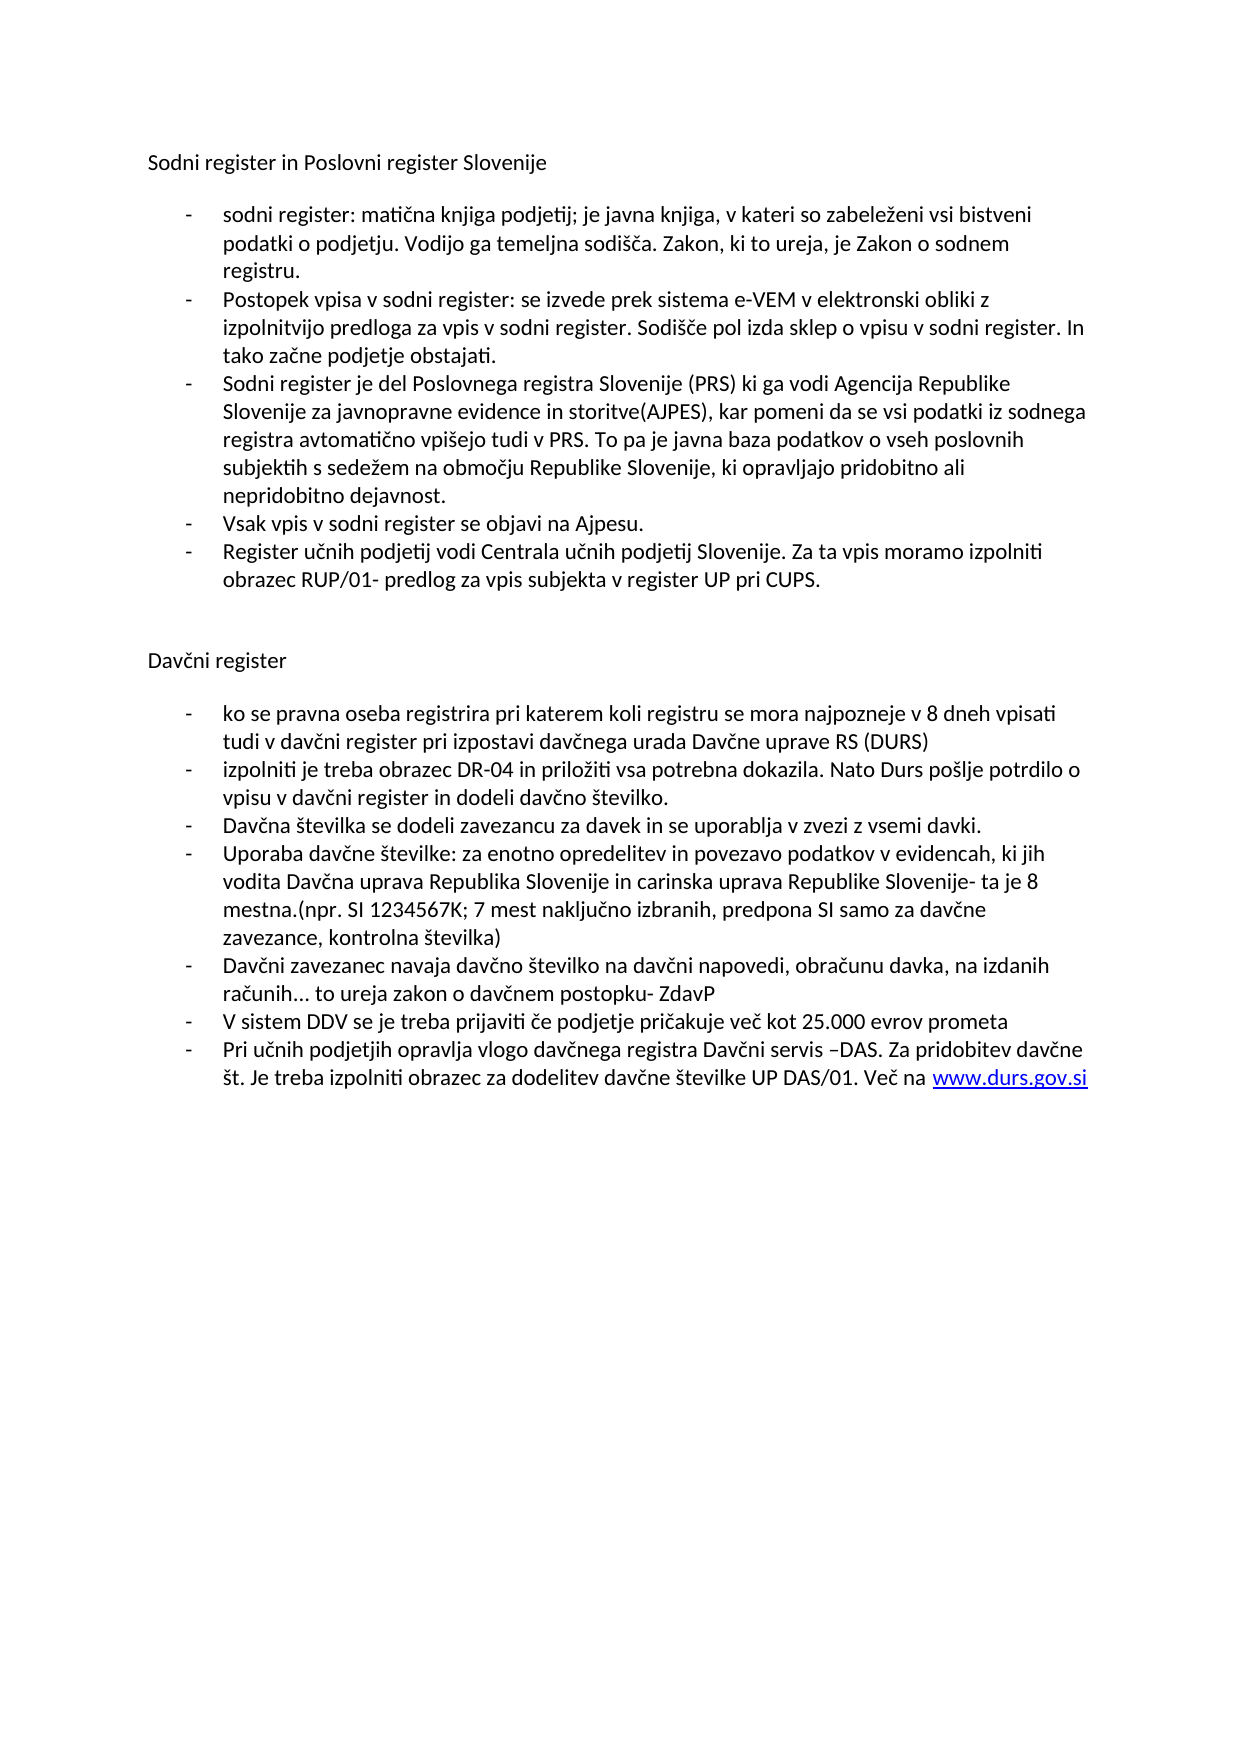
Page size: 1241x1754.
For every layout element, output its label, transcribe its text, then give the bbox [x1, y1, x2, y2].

list Postopek vpisa v sodni register: se izvede prek sistema e-VEM v elektronski obliki z izpolnitvijo predloga za vpis v sodni register. Sodišče pol izda sklep o vpisu v sodni register. In tako začne podjetje obstajati. [185, 285, 1093, 369]
list Uporaba davčne številke: za enotno opredelitev in povezavo podatkov v evidencah, ki jih vodita Davčna uprava Republika Slovenije in carinska uprava Republike Slovenije- ta je 8 mestna.(npr. SI 1234567K; 7 mest naključno izbranih, predpona SI samo za davčne zavezance, kontrolna številka) [185, 839, 1093, 951]
list sodni register: matična knjiga podjetij; je javna knjiga, v kateri so zabeleženi vsi bistveni podatki o podjetju. Vodijo ga temeljna sodišča. Zakon, ki to ureja, je Zakon o sodnem registru. [185, 201, 1093, 285]
list Sodni register je del Poslovnega registra Slovenije (PRS) ki ga vodi Agencija Republike Slovenije za javnopravne evidence in storitve(AJPES), kar pomeni da se vsi podatki iz sodnega registra avtomatično vpišejo tudi v PRS. To pa je javna baza podatkov o vseh poslovnih subjektih s sedežem na območju Republike Slovenije, ki opravljajo pridobitno ali nepridobitno dejavnost. [185, 369, 1093, 509]
list V sistem DDV se je treba prijaviti če podjetje pričakuje več kot 25.000 evrov prometa [185, 1007, 1093, 1035]
text Sodni register in Poslovni register Slovenije [148, 148, 1093, 176]
list Register učnih podjetij vodi Centrala učnih podjetij Slovenije. Za ta vpis moramo izpolniti obrazec RUP/01- predlog za vpis subjekta v register UP pri CUPS. [185, 537, 1093, 593]
list izpolniti je treba obrazec DR-04 in priložiti vsa potrebna dokazila. Nato Durs pošlje potrdilo o vpisu v davčni register in dodeli davčno številko. [185, 755, 1093, 811]
list Davčni zavezanec navaja davčno številko na davčni napovedi, obračunu davka, na izdanih računih... to ureja zakon o davčnem postopku- ZdavP [185, 951, 1093, 1007]
list ko se pravna oseba registrira pri katerem koli registru se mora najpozneje v 8 dneh vpisati tudi v davčni register pri izpostavi davčnega urada Davčne uprave RS (DURS) [185, 699, 1093, 755]
list Davčna številka se dodeli zavezancu za davek in se uporablja v zvezi z vsemi davki. [185, 811, 1093, 839]
list Pri učnih podjetjih opravlja vlogo davčnega registra Davčni servis –DAS. Za pridobitev davčne št. Je treba izpolniti obrazec za dodelitev davčne številke UP DAS/01. Več na www.durs.gov.si [185, 1035, 1093, 1091]
list Vsak vpis v sodni register se objavi na Ajpesu. [185, 509, 1093, 537]
text Davčni register [148, 646, 1093, 674]
